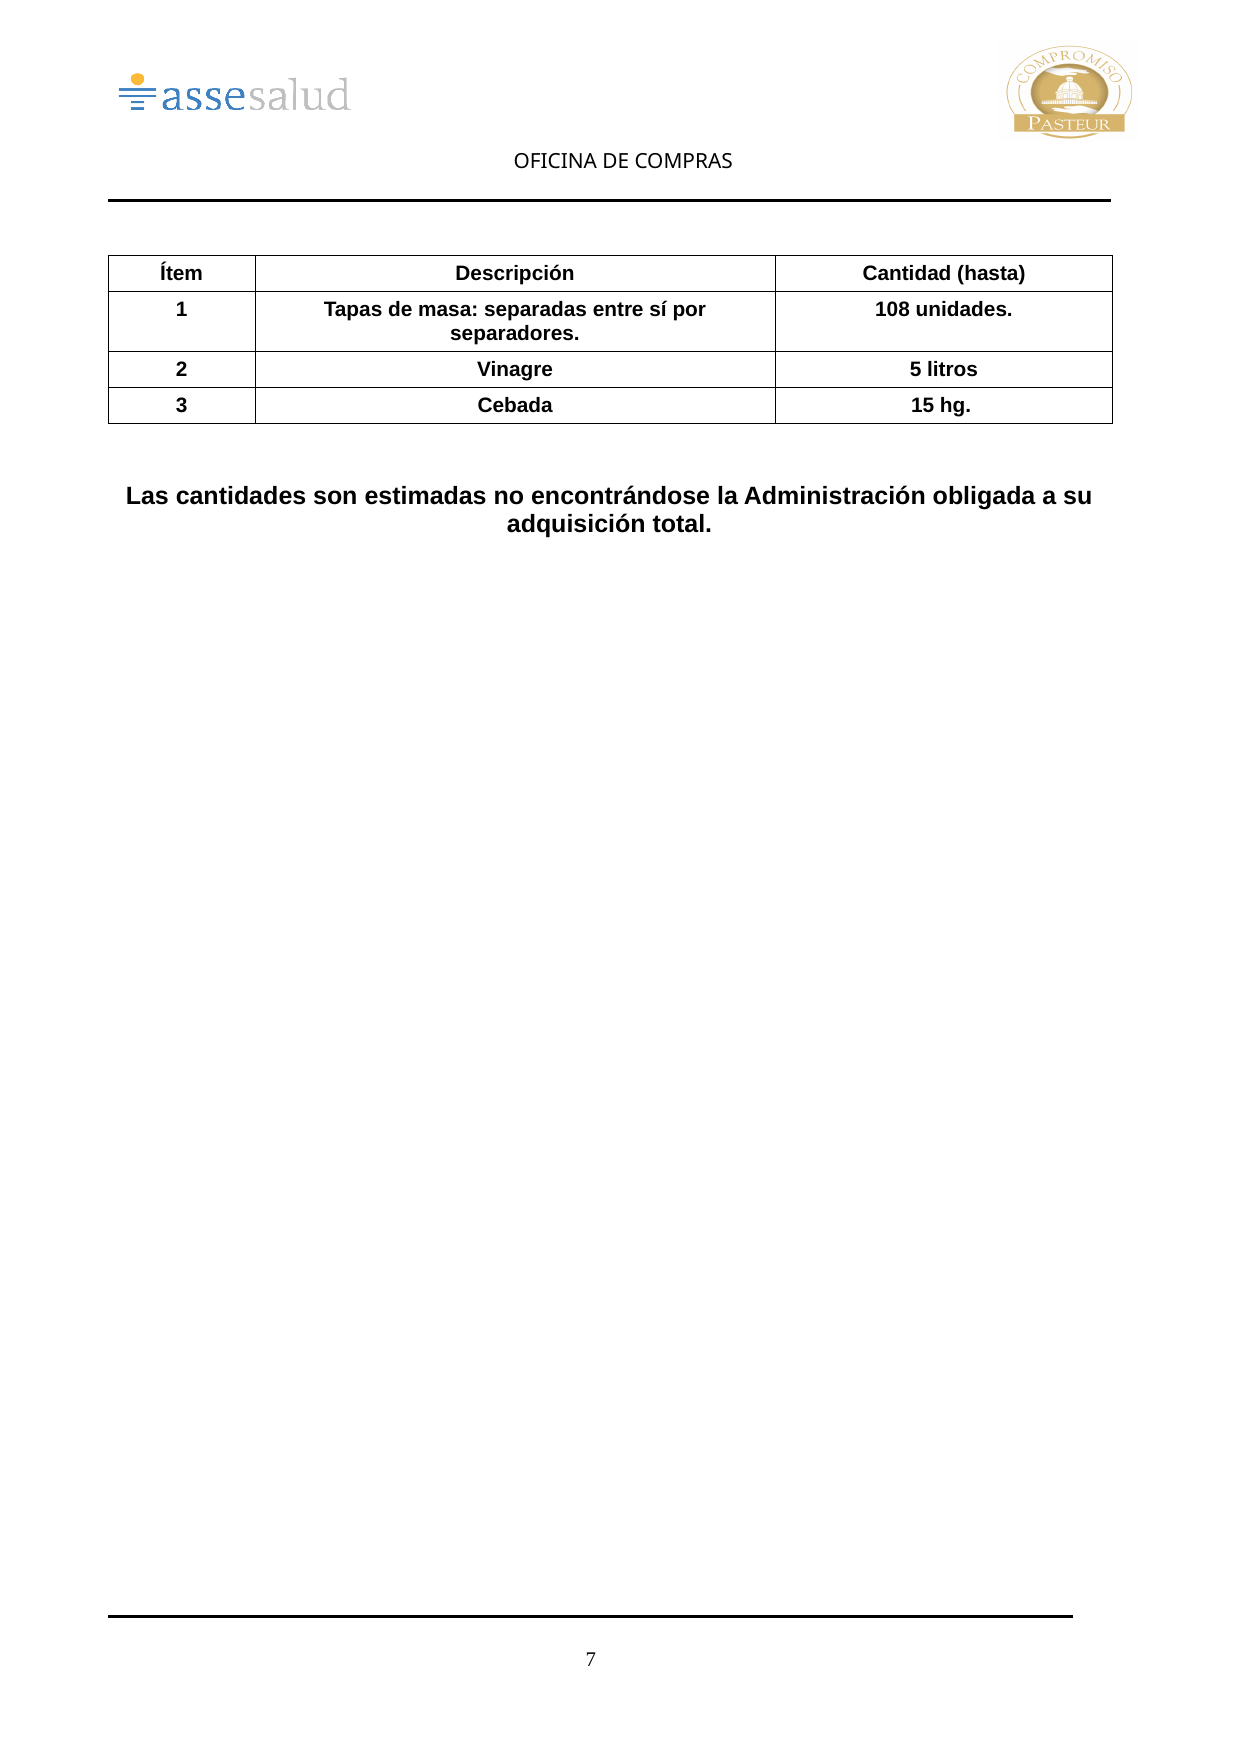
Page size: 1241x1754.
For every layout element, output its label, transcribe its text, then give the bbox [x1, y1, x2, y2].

table_cell 3 [109, 388, 255, 423]
table_header Cantidad (hasta) [776, 256, 1112, 291]
table_cell 1 [109, 292, 255, 351]
table_cell 15 hg. [776, 388, 1112, 423]
text Las cantidades son estimadas no encontrándose la Administración obligada a su adquisición total. [108, 481, 1111, 538]
table_cell Vinagre [256, 352, 775, 387]
table_cell Cebada [256, 388, 775, 423]
table_header Ítem [109, 256, 255, 291]
table_header Descripción [256, 256, 775, 291]
table_cell 2 [109, 352, 255, 387]
table_cell 5 litros [776, 352, 1112, 387]
table_cell Tapas de masa: separadas entre sí por separadores. [256, 292, 775, 351]
table_cell 108 unidades. [776, 292, 1112, 351]
